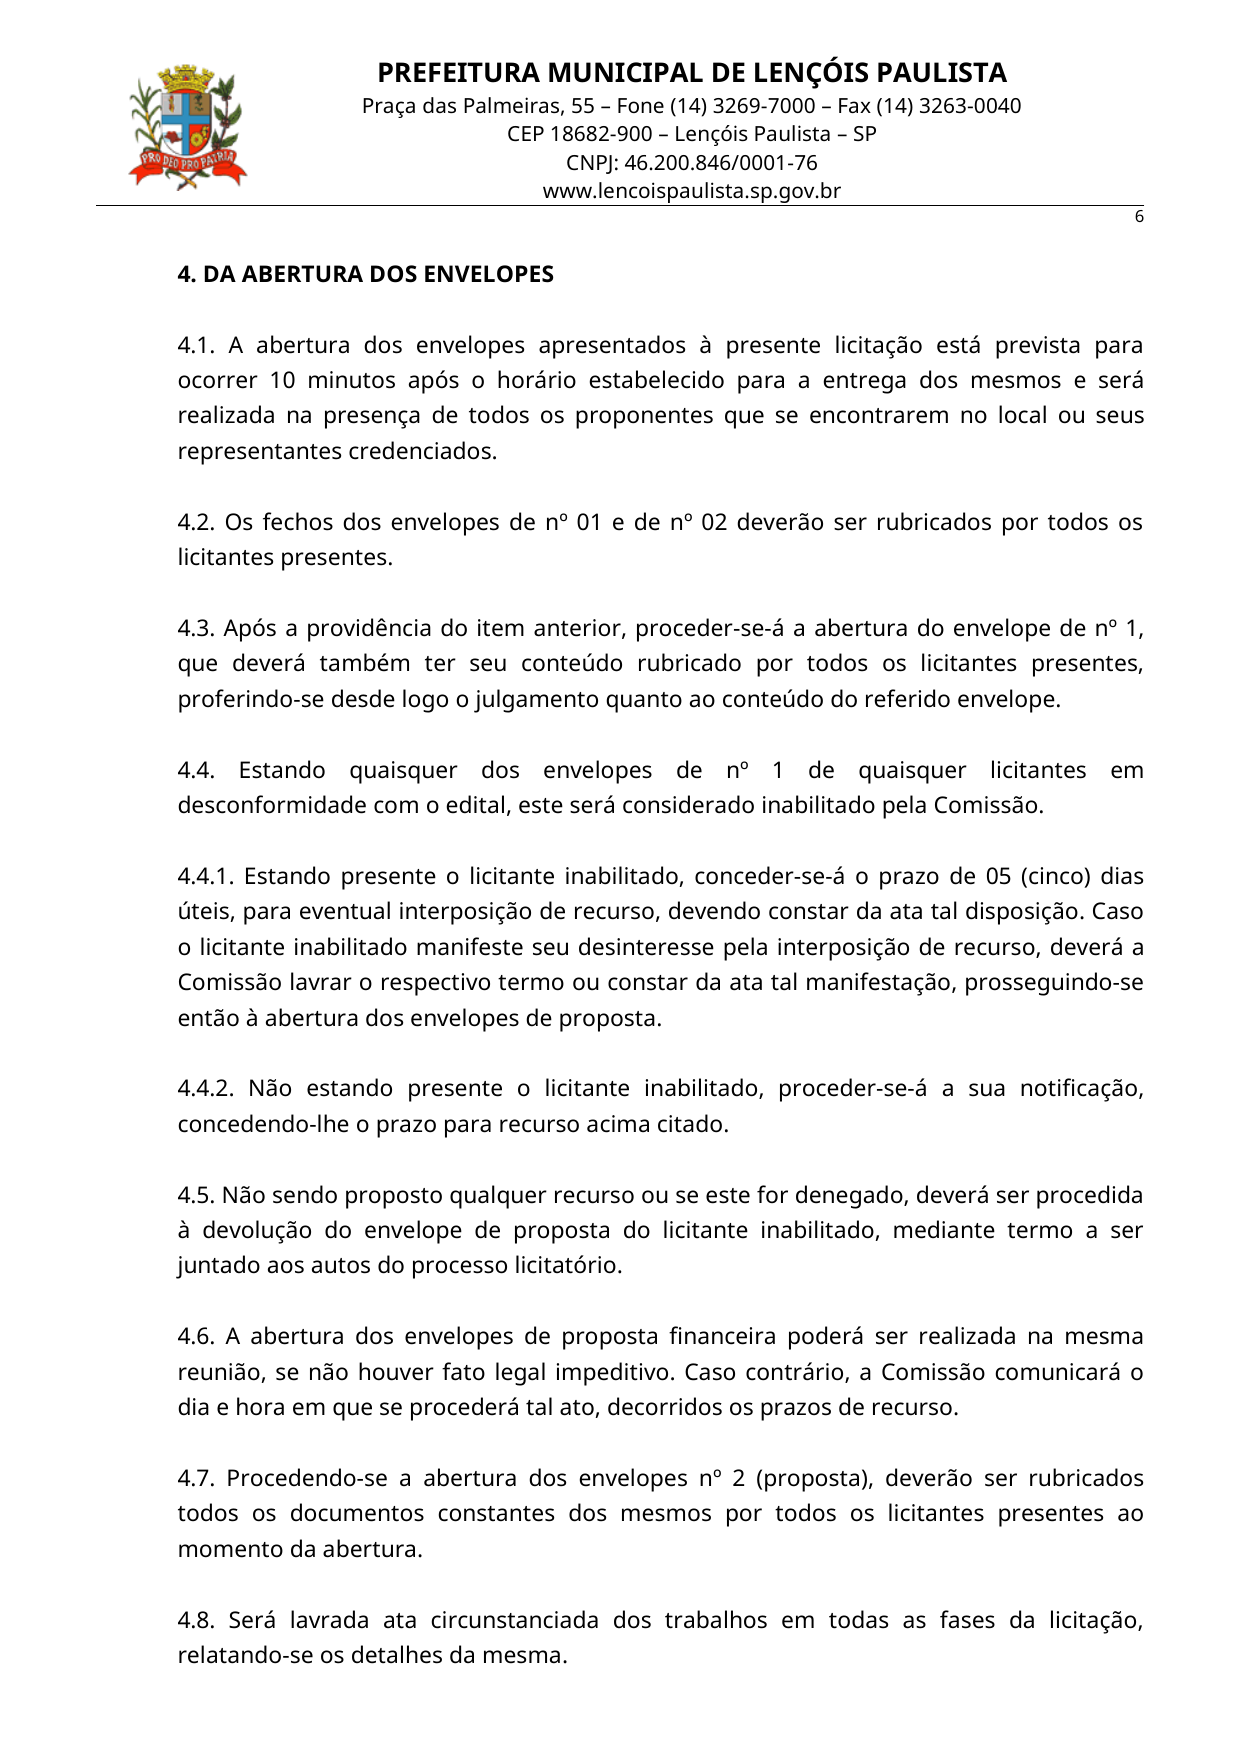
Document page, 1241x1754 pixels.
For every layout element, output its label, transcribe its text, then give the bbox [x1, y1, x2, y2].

text 4.2. Os fechos dos envelopes de nº 01 e de nº 02 deverão ser rubricados por todos os licitantes presentes. [177, 502, 1146, 573]
text 4.6. A abertura dos envelopes de proposta financeira poderá ser realizada na mesma reunião, se não houver fato legal impeditivo. Caso contrário, a Comissão comunicará o dia e hora em que se procederá tal ato, decorridos os prazos de recurso. [177, 1316, 1146, 1423]
text 4.8. Será lavrada ata circunstanciada dos trabalhos em todas as fases da licitação, relatando-se os detalhes da mesma. [177, 1600, 1146, 1671]
text 4.3. Após a providência do item anterior, proceder-se-á a abertura do envelope de nº 1, que deverá também ter seu conteúdo rubricado por todos os licitantes presentes, proferindo-se desde logo o julgamento quanto ao conteúdo do referido envelope. [177, 608, 1146, 714]
picture [126, 62, 249, 191]
text 4.5. Não sendo proposto qualquer recurso ou se este for denegado, deverá ser procedida à devolução do envelope de proposta do licitante inabilitado, mediante termo a ser juntado aos autos do processo licitatório. [177, 1175, 1146, 1281]
text 4.4.2. Não estando presente o licitante inabilitado, proceder-se-á a sua notificação, concedendo-lhe o prazo para recurso acima citado. [177, 1068, 1146, 1139]
text 4.1. A abertura dos envelopes apresentados à presente licitação está prevista para ocorrer 10 minutos após o horário estabelecido para a entrega dos mesmos e será realizada na presença de todos os proponentes que se encontrarem no local ou seus representantes credenciados. [177, 325, 1146, 466]
text 4.7. Procedendo-se a abertura dos envelopes nº 2 (proposta), deverão ser rubricados todos os documentos constantes dos mesmos por todos os licitantes presentes ao momento da abertura. [177, 1458, 1146, 1564]
text 4.4.1. Estando presente o licitante inabilitado, conceder-se-á o prazo de 05 (cinco) dias úteis, para eventual interposição de recurso, devendo constar da ata tal disposição. Caso o licitante inabilitado manifeste seu desinteresse pela interposição de recurso, deverá a Comissão lavrar o respectivo termo ou constar da ata tal manifestação, prosseguindo-se então à abertura dos envelopes de proposta. [177, 856, 1146, 1033]
text 4. DA ABERTURA DOS ENVELOPES [177, 254, 1146, 289]
text 4.4. Estando quaisquer dos envelopes de nº 1 de quaisquer licitantes em desconformidade com o edital, este será considerado inabilitado pela Comissão. [177, 750, 1146, 821]
